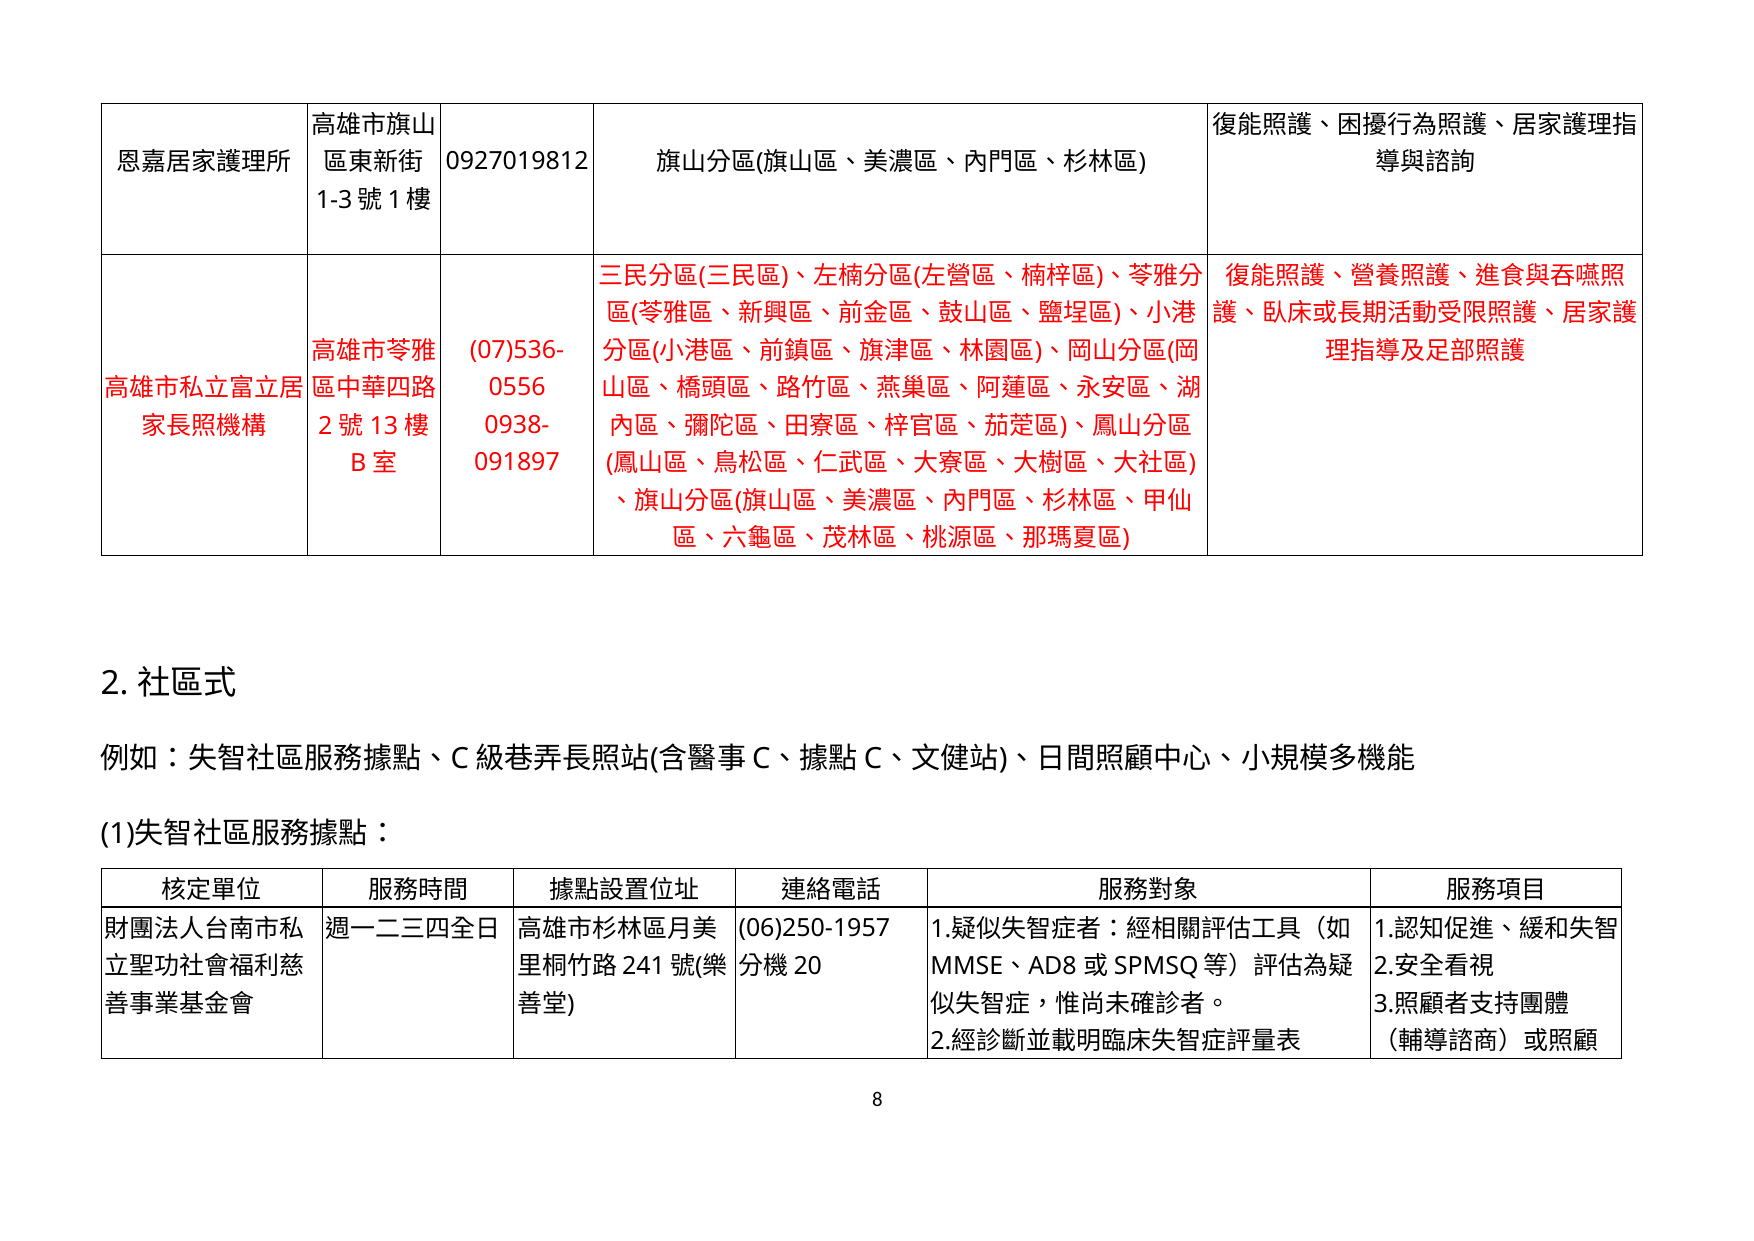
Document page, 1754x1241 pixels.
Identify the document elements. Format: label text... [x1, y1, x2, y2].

table_cell 高雄市私立富立居家長照機構 [102, 255, 307, 555]
table_header 連絡電話 [736, 869, 927, 906]
table_cell 復能照護、營養照護、進食與吞嚥照護、臥床或長期活動受限照護、居家護理指導及足部照護 [1208, 255, 1642, 555]
table_cell 高雄市旗山區東新街1-3號1樓 [308, 104, 440, 254]
table_cell [101, 556, 535, 643]
table_cell 週一二三四全日 [323, 908, 513, 1057]
title 2. 社區式 [100, 643, 1653, 718]
table_cell [969, 556, 1403, 643]
subtitle (1)失智社區服務據點： [100, 793, 1653, 868]
table_cell 復能照護、困擾行為照護、居家護理指導與諮詢 [1208, 104, 1642, 254]
table_cell (07)536-0556 0938-091897 [441, 255, 593, 555]
table_cell 高雄市杉林區月美里桐竹路241號(樂善堂) [514, 908, 735, 1057]
table_cell (06)250-1957 分機20 [736, 908, 927, 1057]
table_cell 恩嘉居家護理所 [102, 104, 307, 254]
table_header 服務項目 [1371, 869, 1621, 906]
table_cell 0927019812 [441, 104, 593, 254]
table_header 服務時間 [323, 869, 513, 906]
table_header 據點設置位址 [514, 869, 735, 906]
table_cell 1.認知促進、緩和失智 2.安全看視 3.照顧者支持團體（輔導諮商）或照顧 [1371, 908, 1621, 1057]
table_cell [535, 556, 969, 643]
table_cell 三民分區(三民區)、左楠分區(左營區、楠梓區)、苓雅分區(苓雅區、新興區、前金區、鼓山區、鹽埕區)、小港分區(小港區、前鎮區、旗津區、林園區)、岡山分區(岡山區、橋頭區、路竹區、燕巢區、阿蓮區、永安區、湖內區、彌陀區、田寮區、梓官區、茄萣區)、鳳山分區(鳳山區、鳥松區、仁武區、大寮區、大樹區、大社區) 、旗山分區(旗山區、美濃區、內門區、杉林區、甲仙區、六龜區、茂林區、桃源區、那瑪夏區) [594, 255, 1207, 555]
table_cell [1404, 556, 1642, 643]
table_cell 財團法人台南市私立聖功社會福利慈善事業基金會 [102, 908, 322, 1057]
text 例如：失智社區服務據點、C級巷弄長照站(含醫事C、據點C、文健站)、日間照顧中心、小規模多機能 [100, 718, 1653, 793]
table_cell 旗山分區(旗山區、美濃區、內門區、杉林區) [594, 104, 1207, 254]
table_cell 高雄市苓雅區中華四路 2 號 13 樓 B 室 [308, 255, 440, 555]
table_cell 1.疑似失智症者：經相關評估工具（如 MMSE、AD8 或 SPMSQ等）評估為疑似失智症，惟尚未確診者。 2.經診斷並載明臨床失智症評量表 [928, 908, 1370, 1057]
table_header 服務對象 [928, 869, 1370, 906]
table_header 核定單位 [102, 869, 322, 906]
